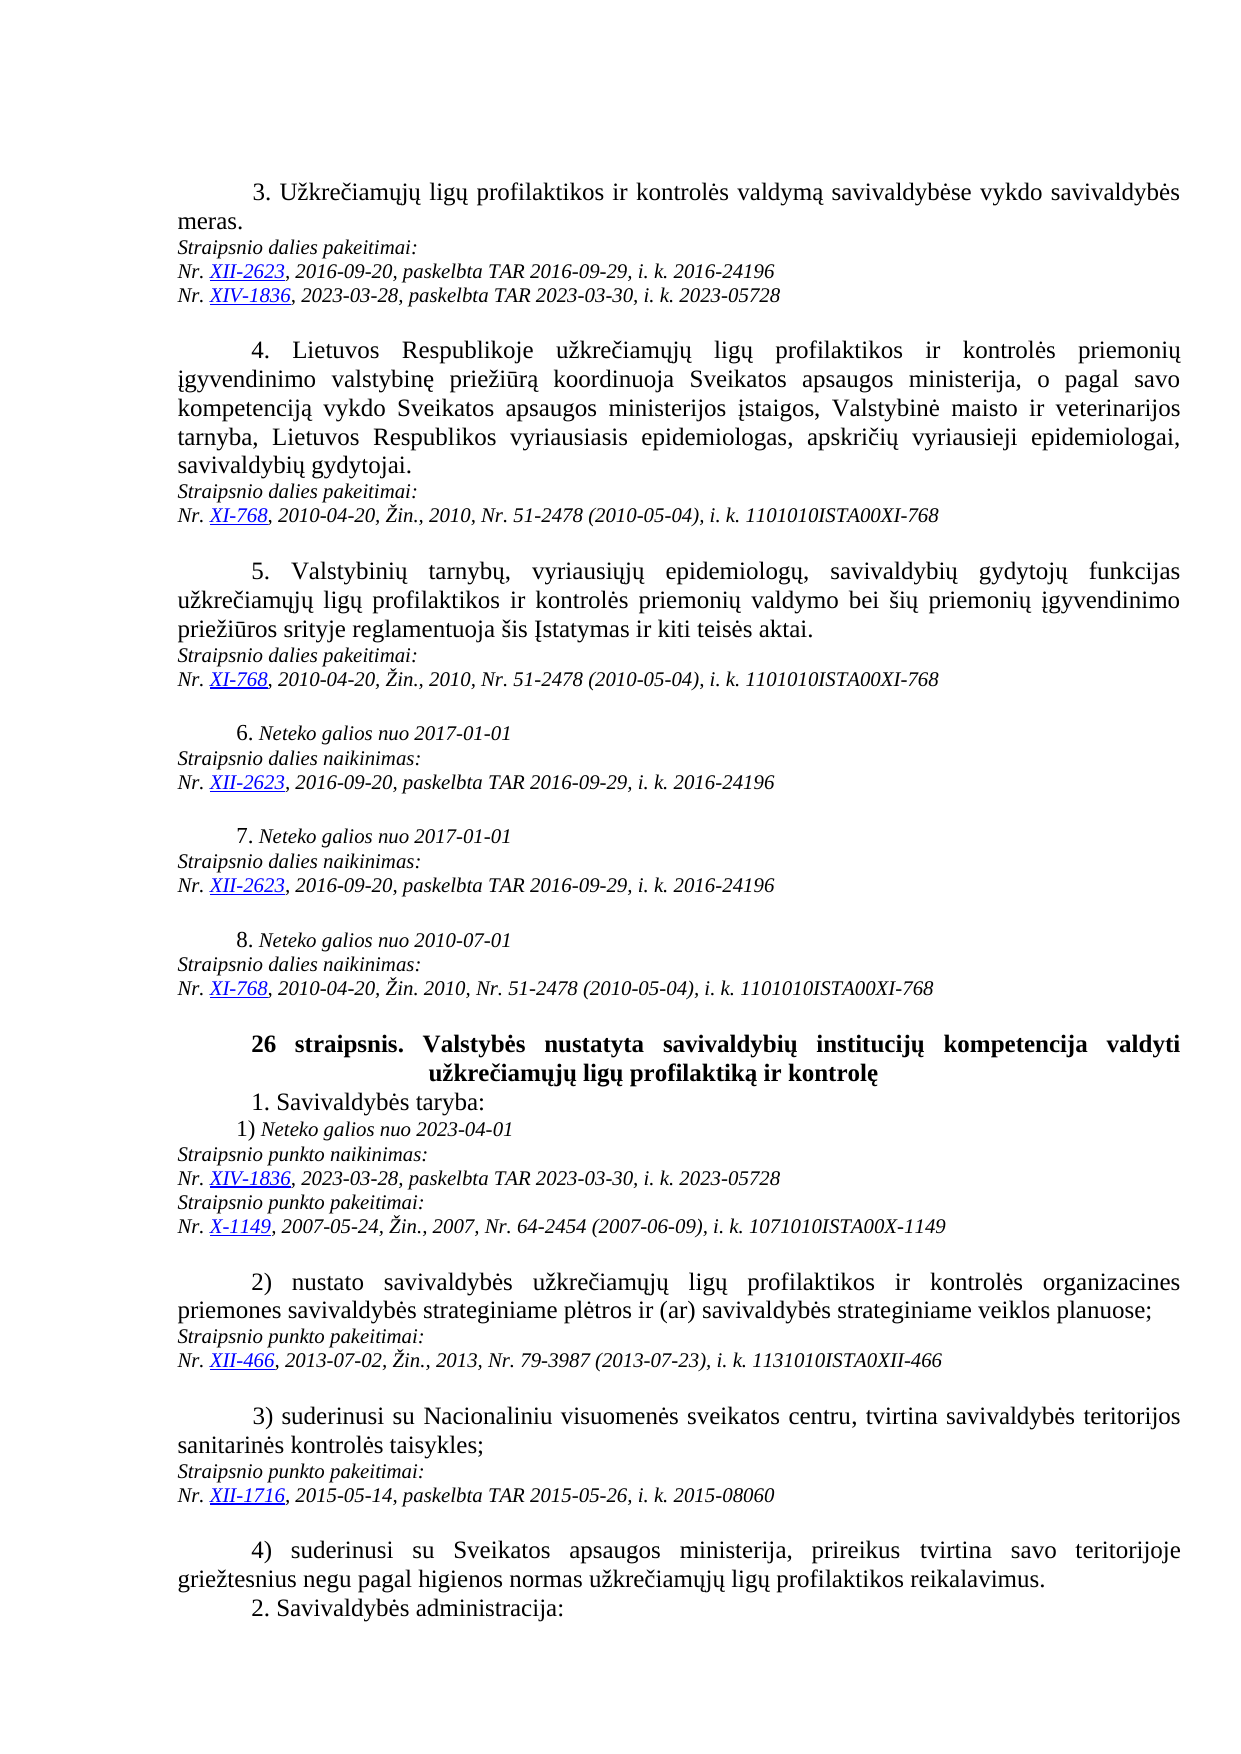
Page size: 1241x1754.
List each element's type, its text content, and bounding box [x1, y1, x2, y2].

text 1) Neteko galios nuo 2023-04-01 [177, 1115, 1181, 1142]
text Straipsnio punkto naikinimas: [177, 1142, 1181, 1166]
text 7. Neteko galios nuo 2017-01-01 [177, 823, 1181, 849]
text Nr. XIV-1836, 2023-03-28, paskelbta TAR 2023-03-30, i. k. 2023-05728 [177, 1166, 1181, 1190]
text 6. Neteko galios nuo 2017-01-01 [177, 719, 1181, 746]
text Straipsnio dalies naikinimas: [177, 952, 1181, 976]
text Nr. XII-466, 2013-07-02, Žin., 2013, Nr. 79-3987 (2013-07-23), i. k. 1131010ISTA0XII-466 [177, 1348, 1181, 1372]
text Straipsnio dalies pakeitimai: [177, 479, 1181, 503]
text Nr. XII-1716, 2015-05-14, paskelbta TAR 2015-05-26, i. k. 2015-08060 [177, 1483, 1181, 1507]
text Straipsnio dalies pakeitimai: [177, 235, 1181, 259]
text Straipsnio dalies naikinimas: [177, 849, 1181, 873]
text 3. Užkrečiamųjų ligų profilaktikos ir kontrolės valdymą savivaldybėse vykdo savivaldybės meras. [177, 177, 1181, 235]
text Straipsnio punkto pakeitimai: [177, 1324, 1181, 1348]
text 3) suderinusi su Nacionaliniu visuomenės sveikatos centru, tvirtina savivaldybės teritorijos sanitarinės kontrolės taisykles; [177, 1401, 1181, 1458]
text Straipsnio punkto pakeitimai: [177, 1190, 1181, 1214]
text Nr. XIV-1836, 2023-03-28, paskelbta TAR 2023-03-30, i. k. 2023-05728 [177, 283, 1181, 307]
text Straipsnio dalies pakeitimai: [177, 642, 1181, 667]
text Nr. XI-768, 2010-04-20, Žin., 2010, Nr. 51-2478 (2010-05-04), i. k. 1101010ISTA00XI-768 [177, 667, 1181, 691]
text 2) nustato savivaldybės užkrečiamųjų ligų profilaktikos ir kontrolės organizacines priemones savivaldybės strateginiame plėtros ir (ar) savivaldybės strateginiame veiklos planuose; [177, 1267, 1181, 1324]
text Nr. XI-768, 2010-04-20, Žin., 2010, Nr. 51-2478 (2010-05-04), i. k. 1101010ISTA00XI-768 [177, 503, 1181, 527]
text Straipsnio dalies naikinimas: [177, 746, 1181, 770]
text Nr. XI-768, 2010-04-20, Žin. 2010, Nr. 51-2478 (2010-05-04), i. k. 1101010ISTA00XI-768 [177, 976, 1181, 1000]
text Nr. X-1149, 2007-05-24, Žin., 2007, Nr. 64-2454 (2007-06-09), i. k. 1071010ISTA00X-1149 [177, 1214, 1181, 1238]
text Nr. XII-2623, 2016-09-20, paskelbta TAR 2016-09-29, i. k. 2016-24196 [177, 259, 1181, 283]
text 4) suderinusi su Sveikatos apsaugos ministerija, prireikus tvirtina savo teritorijoje griežtesnius negu pagal higienos normas užkrečiamųjų ligų profilaktikos reikalavimus. [177, 1535, 1181, 1593]
text Nr. XII-2623, 2016-09-20, paskelbta TAR 2016-09-29, i. k. 2016-24196 [177, 873, 1181, 897]
text 2. Savivaldybės administracija: [177, 1593, 1181, 1622]
text Straipsnio punkto pakeitimai: [177, 1458, 1181, 1483]
text 1. Savivaldybės taryba: [177, 1087, 1181, 1115]
text 5. Valstybinių tarnybų, vyriausiųjų epidemiologų, savivaldybių gydytojų funkcijas užkrečiamųjų ligų profilaktikos ir kontrolės priemonių valdymo bei šių priemonių įgyvendinimo priežiūros srityje reglamentuoja šis Įstatymas ir kiti teisės aktai. [177, 556, 1181, 642]
text Nr. XII-2623, 2016-09-20, paskelbta TAR 2016-09-29, i. k. 2016-24196 [177, 770, 1181, 794]
text 8. Neteko galios nuo 2010-07-01 [177, 926, 1181, 952]
text 26 straipsnis. Valstybės nustatyta savivaldybių institucijų kompetencija valdyti užkrečiamųjų ligų profilaktiką ir kontrolę [251, 1029, 1181, 1087]
text 4. Lietuvos Respublikoje užkrečiamųjų ligų profilaktikos ir kontrolės priemonių įgyvendinimo valstybinę priežiūrą koordinuoja Sveikatos apsaugos ministerija, o pagal savo kompetenciją vykdo Sveikatos apsaugos ministerijos įstaigos, Valstybinė maisto ir veterinarijos tarnyba, Lietuvos Respublikos vyriausiasis epidemiologas, apskričių vyriausieji epidemiologai, savivaldybių gydytojai. [177, 336, 1181, 479]
